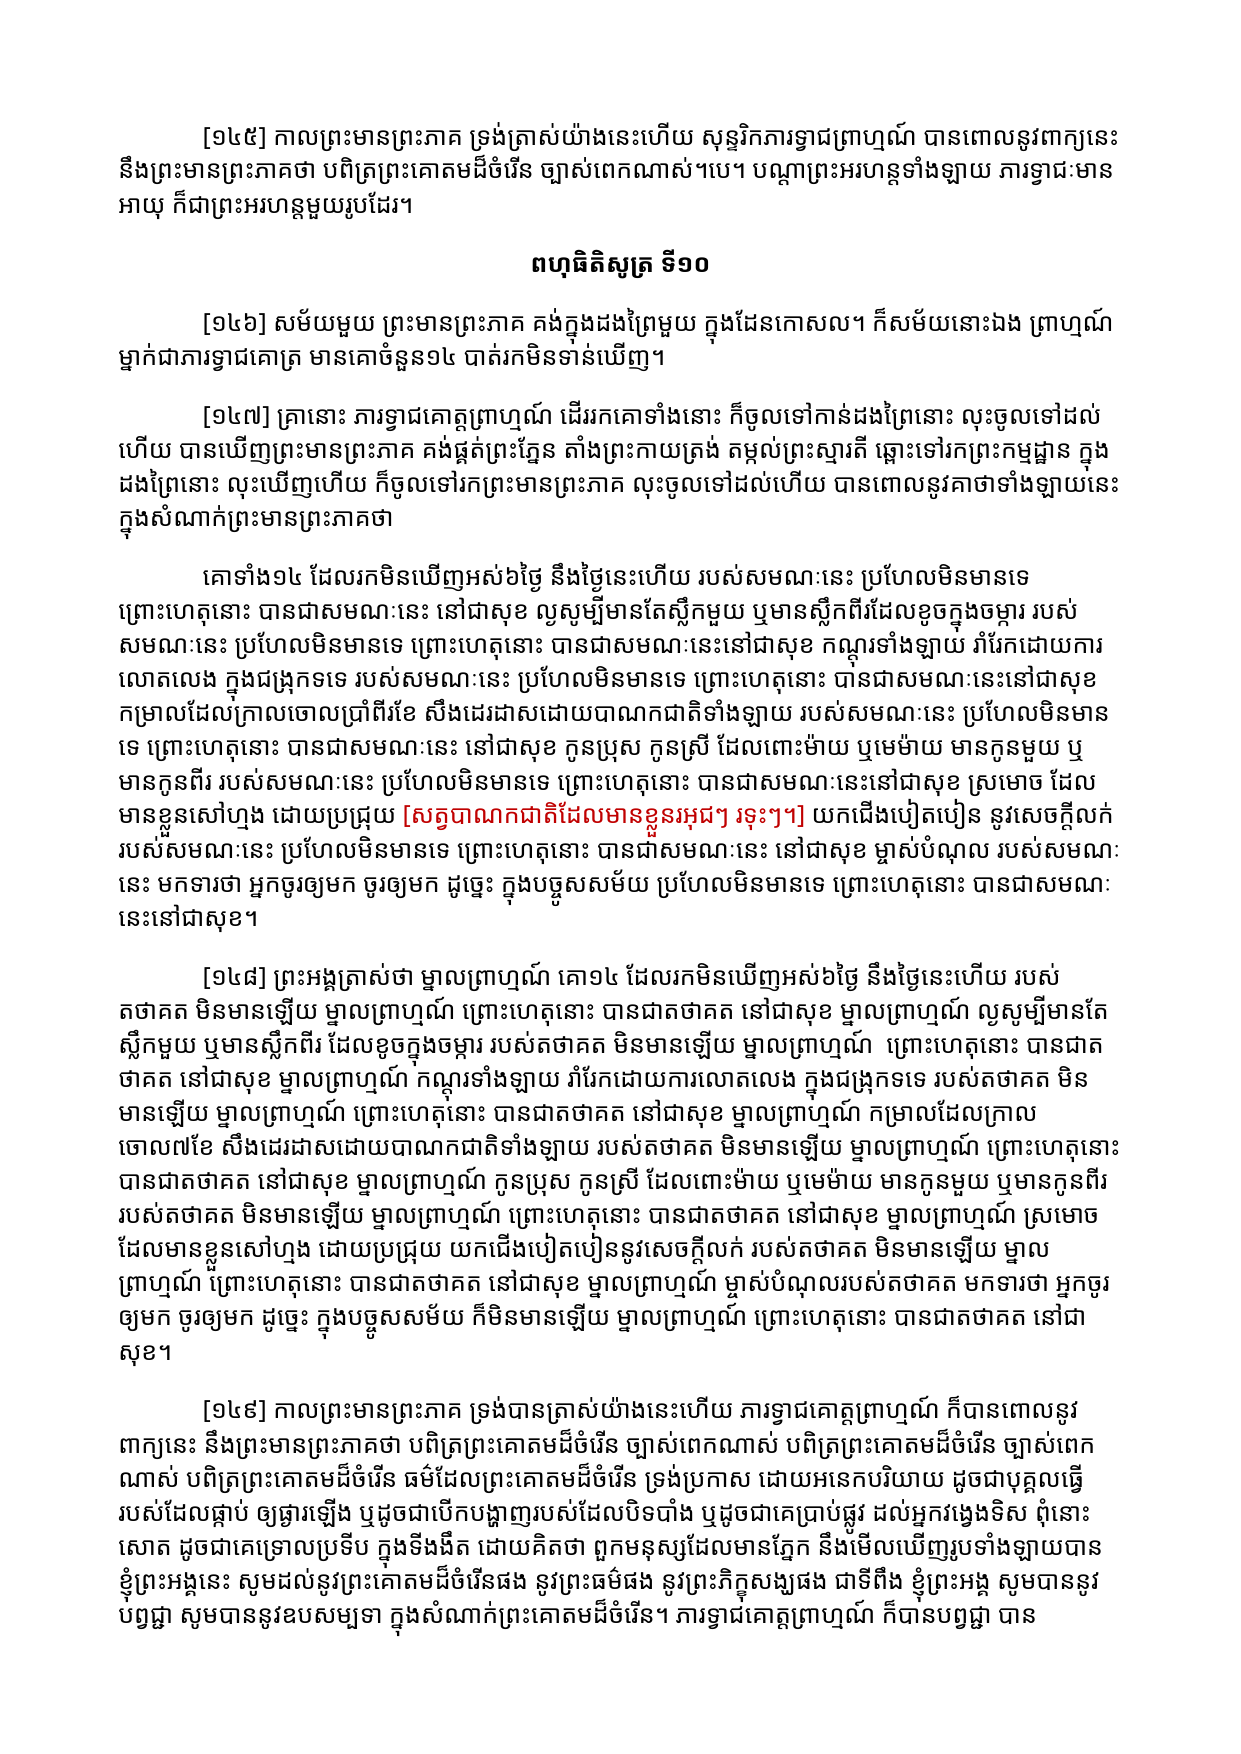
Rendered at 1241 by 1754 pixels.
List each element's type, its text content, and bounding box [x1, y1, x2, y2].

text [១៤៥] កាលព្រះមានព្រះភាគ ទ្រង់ត្រាស់យ៉ាងនេះហើយ សុន្ទរិកភារទ្វាជព្រាហ្មណ៍ បានពោលនូវពាក្យនេះ នឹងព្រះមានព្រះភាគថា បពិត្រព្រះគោតមដ៏ចំរើន ច្បាស់ពេកណាស់។បេ។ បណ្តាព្រះអរហន្ត​ទាំងឡាយ ភារទ្វាជៈមានអាយុ ក៏ជាព្រះអរហន្តមួយរូបដែរ។ [118, 118, 1122, 220]
text [១៤៩] កាល​ព្រះមានព្រះភាគ ទ្រង់បានត្រាស់យ៉ាងនេះហើយ ភារទ្វាជ​គោត្ត​ព្រាហ្មណ៍ ក៏បានពោលនូវពាក្យនេះ នឹងព្រះមានព្រះភាគថា បពិត្រព្រះគោតម​ដ៏ចំរើន ច្បាស់ពេកណាស់ បពិត្រព្រះគោតមដ៏ចំរើន ច្បាស់ពេកណាស់ បពិត្រព្រះគោតម​​ដ៏ចំរើន ធម៌ដែលព្រះគោតមដ៏ចំរើន ទ្រង់ប្រកាស ដោយអនេកបរិយាយ ដូចជាបុគ្គលធ្វើរបស់ដែលផ្កាប់ ឲ្យផ្ងារឡើង ឬ​ដូចជាបើកបង្ហាញរបស់ដែល​បិទបាំង ឬដូចជាគេប្រាប់ផ្លូវ ដល់អ្នកវង្វេងទិស ពុំនោះ​សោត ដូចជាគេទ្រោលប្រទីប ក្នុងទីងងឹត ដោយគិតថា ពួកមនុស្សដែលមានភ្នែក នឹង​មើលឃើញរូបទាំងឡាយបាន ខ្ញុំព្រះអង្គនេះ សូមដល់នូវ​ព្រះគោតម​ដ៏ចំរើនផង នូវព្រះធម៌ផង នូវព្រះភិក្ខុសង្ឃផង ជាទីពឹង ខ្ញុំព្រះអង្គ សូមបាន​នូវ​បព្វជ្ជា សូមបាននូវឧបសម្បទា ក្នុងសំណាក់​ព្រះគោតមដ៏ចំរើន។ ភារទ្វាជគោត្តព្រាហ្មណ៍ ក៏បានបព្វជ្ជា បានឧបសម្បទា ក្នុងសំណាក់​ព្រះមានព្រះភាគ។ លុះភារទ្វាជៈ​មានអាយុ បានឧបសម្បទា មិនយូរប៉ុន្មាន ក៏គេចចេញ​ទៅតែម្នាក់ឯង មិនមាន​សេចក្តី​ប្រមាទ មានតែព្យាយាម ជាគ្រឿងដុតនូវកិលេស មានខ្លួន​បញ្ជូនទៅ​កាន់​ព្រះនិព្វាន កុលបុត្តទាំងឡាយ ចេញចាកផ្ទះ ចូលទៅកាន់​ផ្នួស ដោយប្រពៃ ដើម្បីអនុត្តរធម៌ណា ភារទ្វាជៈ មិនយូរប៉ុន្មាន ក៏បាន​ធ្វើ​ឲ្យជាក់ច្បាស់ បានសម្រេច​ដោយបញ្ញាដ៏ឧត្តម ដោយខ្លួនឯង ក្នុងបច្ចុប្បន្ន នូវ​អនុត្តរធម៌នោះ ដែលជាទីបំផុត នៃព្រហ្មចរិយៈ ហើយដឹងច្បាស់ថា ជាតិអស់ហើយ មគ្គព្រហ្មចរិយៈ អាត្មាអញ បាននៅរួចហើយ កិច្ចដែលគួរធ្វើ អាត្មាអញ ក៏បានធ្វើរួចហើយ កិច្ចឯទៀតក្រៅ​ពីនេះ មិនមានឡើយ បណ្តា​ព្រះអរហន្ត​ទាំងឡាយ ភារទ្វាជៈមានអាយុ ក៏បានជាព្រះអរហន្តមួយដែរ។ [118, 1392, 1122, 1631]
text គោទាំង១៤ ដែលរក​មិនឃើញអស់៦ថ្ងៃ នឹងថ្ងៃនេះហើយ របស់សមណៈ​នេះ ប្រហែល​មិនមានទេ ព្រោះហេតុនោះ បានជាសមណៈនេះ នៅជាសុខ ល្ងសូម្បី​មានតែស្លឹកមួយ ឬមានស្លឹកពីរដែលខូចក្នុងចម្ការ របស់សមណៈនេះ ប្រហែល​មិនមាន​ទេ ព្រោះហេតុនោះ បានជាសមណៈនេះនៅជាសុខ កណ្តុរទាំងឡាយ រាំរែក​ដោយការលោតលេង ក្នុងជង្រុកទទេ របស់​សមណៈ​នេះ ប្រហែល​មិនមានទេ ព្រោះ​ហេតុនោះ បានជាសមណៈនេះនៅជាសុខ កម្រាលដែលក្រាលចោល​ប្រាំពីរខែ សឹង​ដេរដាសដោយបាណកជាតិទាំងឡាយ របស់សមណៈនេះ ប្រហែលមិនមានទេ ព្រោះ​ហេតុនោះ បានជាសមណៈនេះ នៅជាសុខ កូនប្រុស កូនស្រី ដែលពោះម៉ាយ ឬមេម៉ាយ មានកូនមួយ ឬមានកូនពីរ របស់សមណៈនេះ ប្រហែលមិនមានទេ ព្រោះ​ហេតុនោះ បានជាសមណៈនេះនៅជាសុខ ស្រមោច ដែលមានខ្លួនសៅហ្មង ដោយ​ប្រជ្រុយ [សត្វបាណកជាតិដែលមានខ្លួនរអុជៗ រទុះៗ។] យកជើងបៀតបៀន នូវសេចក្តីលក់ របស់សមណៈនេះ ប្រហែល​មិនមានទេ ព្រោះ​ហេតុនោះ បានជាសមណៈនេះ នៅជាសុខ ម្ចាស់បំណុល របស់សមណៈនេះ មកទារថា អ្នកចូរឲ្យមក ចូរឲ្យមក ដូច្នេះ ក្នុងបច្ចូសសម័យ ប្រហែល​មិនមានទេ ព្រោះ​ហេតុនោះ បានជាសមណៈនេះនៅជាសុខ។ [118, 559, 1122, 933]
text ពហុធិតិសូត្រ ទី១០ [118, 245, 1122, 279]
text [១៤៨] ព្រះអង្គត្រាស់ថា ម្នាលព្រាហ្មណ៍ គោ១៤ ដែលរកមិនឃើញ​អស់​៦ថ្ងៃ នឹងថ្ងៃនេះហើយ របស់តថាគត មិនមានឡើយ ម្នាលព្រាហ្មណ៍ ព្រោះហេតុ​នោះ បានជាតថាគត នៅជាសុខ ម្នាលព្រាហ្មណ៍ ល្ងសូម្បីមានតែស្លឹកមួយ ឬ​មានស្លឹកពីរ ដែលខូចក្នុងចម្ការ របស់តថាគត មិនមានឡើយ ម្នាលព្រាហ្មណ៍ ព្រោះហេតុ​នោះ បានជាតថាគត នៅជាសុខ ម្នាលព្រាហ្មណ៍ កណ្តុរទាំងឡាយ រាំរែកដោយការលោតលេង ក្នុងជង្រុកទទេ របស់តថាគត មិនមានឡើយ ម្នាលព្រាហ្មណ៍ ព្រោះហេតុ​នោះ បានជាតថាគត នៅជាសុខ ម្នាលព្រាហ្មណ៍ កម្រាលដែលក្រាលចោល៧ខែ សឹងដេរដាសដោយបាណកជាតិទាំងឡាយ របស់តថាគត មិនមានឡើយ ម្នាលព្រាហ្មណ៍ ព្រោះហេតុ​នោះ បានជាតថាគត នៅជាសុខ ម្នាលព្រាហ្មណ៍ កូនប្រុស កូនស្រី ដែលពោះម៉ាយ ឬមេម៉ាយ មាន​កូន​មួយ ឬមានកូនពីរ របស់តថាគត មិនមានឡើយ ម្នាលព្រាហ្មណ៍ ព្រោះហេតុ​នោះ បានជាតថាគត នៅជាសុខ ម្នាលព្រាហ្មណ៍ ស្រមោចដែលមានខ្លួនសៅហ្មង ដោយប្រជ្រុយ យកជើងបៀតបៀននូវ​សេចក្តីលក់ របស់តថាគត មិនមានឡើយ ម្នាលព្រាហ្មណ៍ ព្រោះហេតុ​នោះ បានជាតថាគត នៅជាសុខ ម្នាលព្រាហ្មណ៍ ម្ចាស់​បំណុលរបស់តថាគត មកទារថា អ្នកចូរឲ្យមក ចូរឲ្យមក ដូច្នេះ ក្នុងបច្ចូសសម័យ ក៏មិនមានឡើយ ម្នាលព្រាហ្មណ៍ ព្រោះហេតុ​នោះ បានជាតថាគត នៅជាសុខ។ [118, 958, 1122, 1367]
text [១៤៦] សម័យមួយ ព្រះមានព្រះភាគ គង់ក្នុងដងព្រៃមួយ ក្នុងដែនកោសល។ ក៏សម័យនោះឯង ព្រាហ្មណ៍ម្នាក់ជាភារទ្វាជគោត្រ មានគោចំនួន​១៤ បាត់រកមិនទាន់ឃើញ។ [118, 304, 1122, 372]
text [១៤៧] គ្រានោះ ភារទ្វាជគោត្តព្រាហ្មណ៍ ដើររកគោទាំងនោះ ក៏ចូល​ទៅ​កាន់​ដងព្រៃនោះ លុះចូលទៅដល់ហើយ បានឃើញព្រះមានព្រះភាគ គង់ផ្គត់ព្រះភ្នែន តាំង​ព្រះកាយត្រង់ តម្កល់ព្រះស្មារតី ឆ្ពោះទៅរក​ព្រះកម្មដ្ឋាន ក្នុងដងព្រៃនោះ លុះ​ឃើញហើយ ក៏ចូលទៅរក​ព្រះមានព្រះភាគ លុះចូលទៅដល់ហើយ បានពោល​នូវ​គាថាទាំងឡាយនេះ ក្នុងសំណាក់ព្រះមានព្រះភាគថា [118, 397, 1122, 534]
